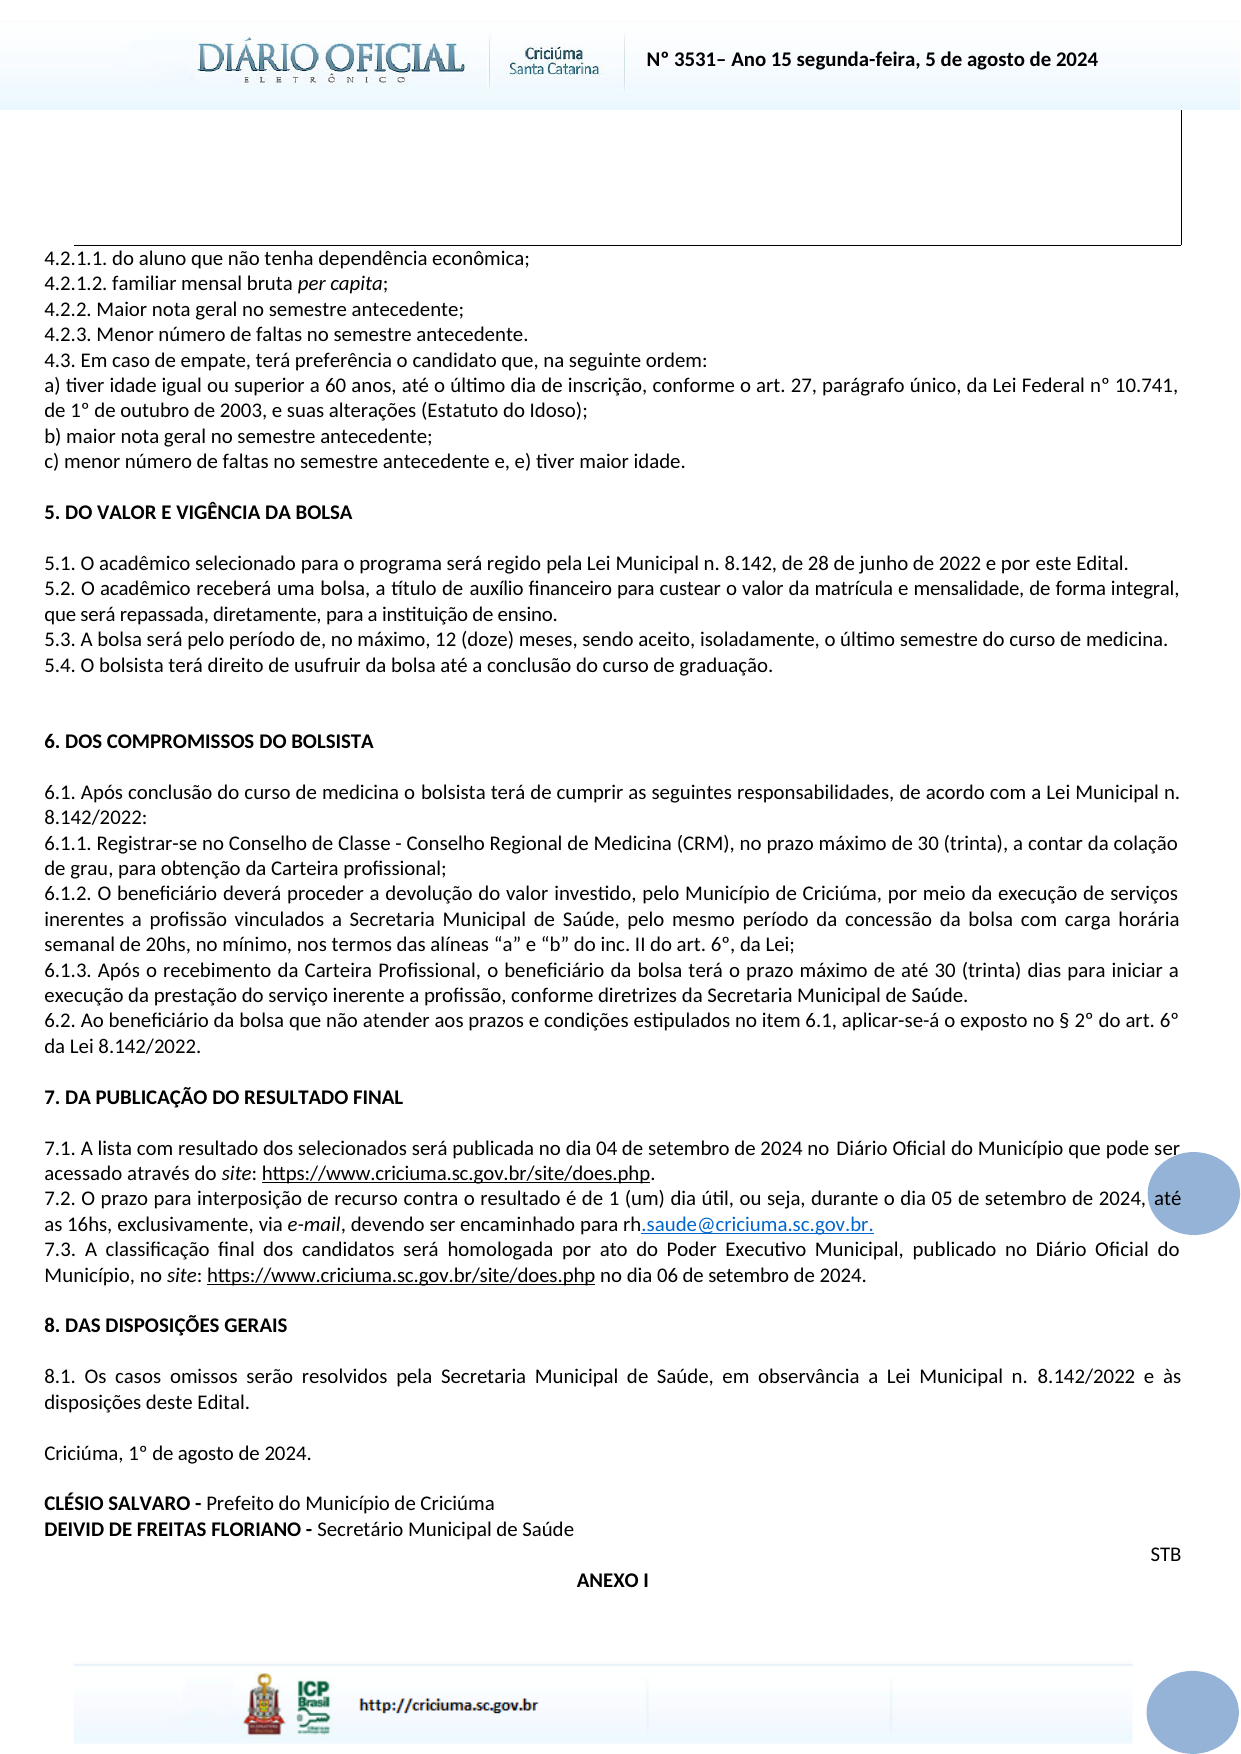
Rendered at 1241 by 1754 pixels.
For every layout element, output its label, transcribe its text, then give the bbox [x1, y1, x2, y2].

text Criciúma, 1º de agosto de 2024. [44, 1440, 1181, 1465]
text 6.1. Após conclusão do curso de medicina o bolsista terá de cumprir as seguintes responsabilidades, de acordo com a Lei Municipal n. 8.142/2022: [44, 779, 1181, 830]
text DEIVID DE FREITAS FLORIANO - Secretário Municipal de Saúde [44, 1516, 1181, 1541]
text c) menor número de faltas no semestre antecedente e, e) tiver maior idade. [44, 448, 1181, 474]
text 8. DAS DISPOSIÇÕES GERAIS [44, 1313, 1181, 1338]
text 4.2.1.1. do aluno que não tenha dependência econômica; [44, 245, 1181, 271]
text CLÉSIO SALVARO - Prefeito do Município de Criciúma [44, 1491, 1181, 1516]
text 7.1. A lista com resultado dos selecionados será publicada no dia 04 de setembro de 2024 no Diário Oficial do Município que pode ser acessado através do site: https://www.criciuma.sc.gov.br/site/does.php. [44, 1135, 1181, 1186]
text 8.1. Os casos omissos serão resolvidos pela Secretaria Municipal de Saúde, em observância a Lei Municipal n. 8.142/2022 e às disposições deste Edital. [44, 1363, 1181, 1414]
text 5.4. O bolsista terá direito de usufruir da bolsa até a conclusão do curso de graduação. [44, 652, 1181, 677]
text STB [44, 1541, 1181, 1567]
text 5.1. O acadêmico selecionado para o programa será regido pela Lei Municipal n. 8.142, de 28 de junho de 2022 e por este Edital. [44, 550, 1181, 576]
text 4.3. Em caso de empate, terá preferência o candidato que, na seguinte ordem: [44, 347, 1181, 372]
text 5.2. O acadêmico receberá uma bolsa, a título de auxílio financeiro para custear o valor da matrícula e mensalidade, de forma integral, que será repassada, diretamente, para a instituição de ensino. [44, 576, 1181, 626]
text 6.1.3. Após o recebimento da Carteira Profissional, o beneficiário da bolsa terá o prazo máximo de até 30 (trinta) dias para iniciar a execução da prestação do serviço inerente a profissão, conforme diretrizes da Secretaria Municipal de Saúde. [44, 957, 1181, 1008]
text 4.2.3. Menor número de faltas no semestre antecedente. [44, 321, 1181, 347]
text 6.1.2. O beneficiário deverá proceder a devolução do valor investido, pelo Município de Criciúma, por meio da execução de serviços inerentes a profissão vinculados a Secretaria Municipal de Saúde, pelo mesmo período da concessão da bolsa com carga horária semanal de 20hs, no mínimo, nos termos das alíneas “a” e “b” do inc. II do art. 6º, da Lei; [44, 881, 1181, 957]
text 6.2. Ao beneficiário da bolsa que não atender aos prazos e condições estipulados no item 6.1, aplicar-se-á o exposto no § 2º do art. 6º da Lei 8.142/2022. [44, 1008, 1181, 1058]
text 4.2.1.2. familiar mensal bruta per capita; [44, 271, 1181, 296]
text 6. DOS COMPROMISSOS DO BOLSISTA [44, 728, 1181, 753]
text 7.3. A classificação final dos candidatos será homologada por ato do Poder Executivo Municipal, publicado no Diário Oficial do Município, no site: https://www.criciuma.sc.gov.br/site/does.php no dia 06 de setembro de 2024. [44, 1236, 1181, 1287]
text 4.2.2. Maior nota geral no semestre antecedente; [44, 296, 1181, 321]
text 6.1.1. Registrar-se no Conselho de Classe - Conselho Regional de Medicina (CRM), no prazo máximo de 30 (trinta), a contar da colação de grau, para obtenção da Carteira profissional; [44, 830, 1181, 881]
text ANEXO I [44, 1567, 1181, 1592]
text 7. DA PUBLICAÇÃO DO RESULTADO FINAL [44, 1084, 1181, 1109]
text b) maior nota geral no semestre antecedente; [44, 423, 1181, 448]
text 5.3. A bolsa será pelo período de, no máximo, 12 (doze) meses, sendo aceito, isoladamente, o último semestre do curso de medicina. [44, 626, 1181, 652]
text 7.2. O prazo para interposição de recurso contra o resultado é de 1 (um) dia útil, ou seja, durante o dia 05 de setembro de 2024, até as 16hs, exclusivamente, via e-mail, devendo ser encaminhado para rh.saude@criciuma.sc.gov.br. [44, 1186, 1181, 1236]
text a) tiver idade igual ou superior a 60 anos, até o último dia de inscrição, conforme o art. 27, parágrafo único, da Lei Federal nº 10.741, de 1º de outubro de 2003, e suas alterações (Estatuto do Idoso); [44, 372, 1181, 423]
text 5. DO VALOR E VIGÊNCIA DA BOLSA [44, 499, 1181, 525]
